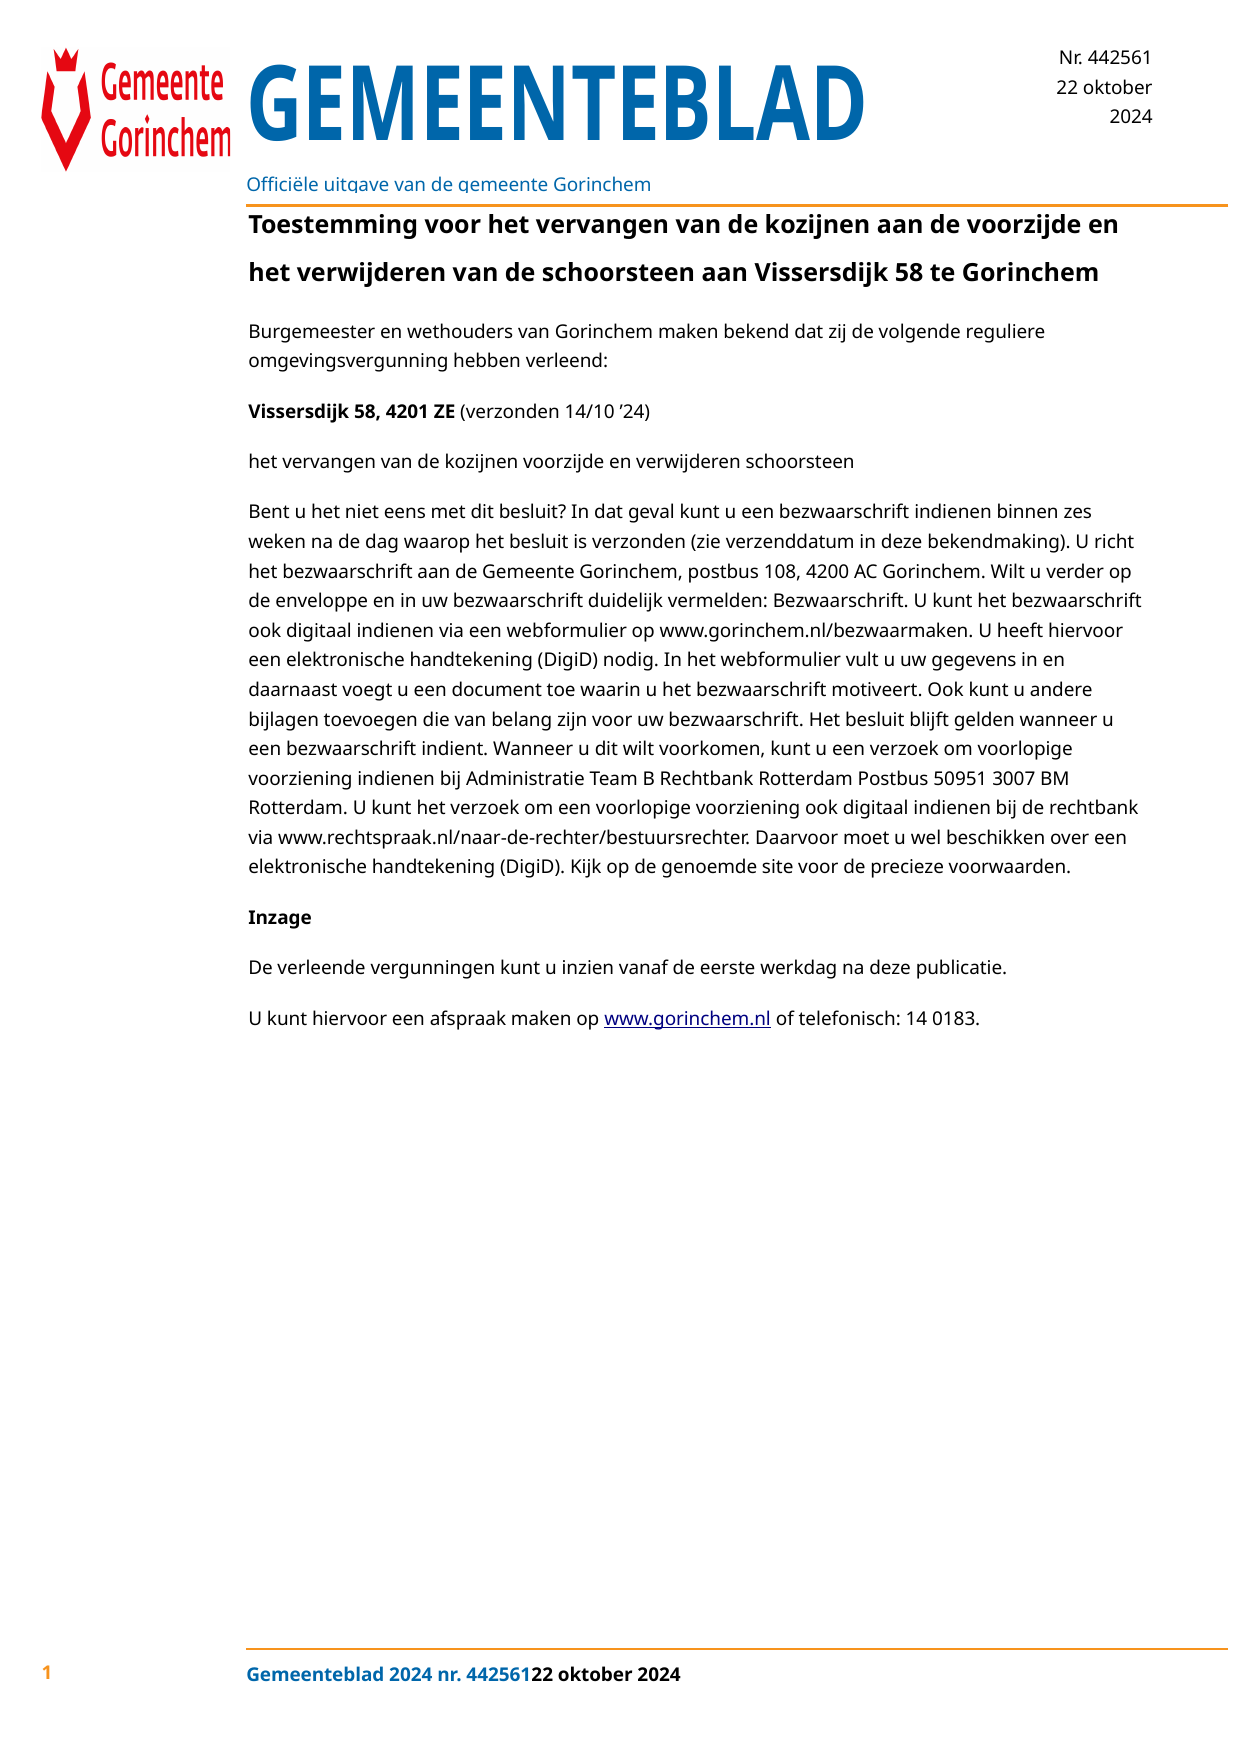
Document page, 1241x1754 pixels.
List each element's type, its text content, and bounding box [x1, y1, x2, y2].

picture [41, 47, 231, 172]
text Inzage [248, 904, 1152, 930]
text De verleende vergunningen kunt u inzien vanaf de eerste werkdag na deze publicatie. [248, 954, 1152, 980]
text Burgemeester en wethouders van Gorinchem maken bekend dat zij de volgende reguliere omgevingsvergunning hebben verleend: [248, 318, 1152, 373]
text U kunt hiervoor een afspraak maken op www.gorinchem.nl of telefonisch: 14 0183. [248, 1005, 1152, 1031]
text het vervangen van de kozijnen voorzijde en verwijderen schoorsteen [248, 448, 1152, 474]
text Bent u het niet eens met dit besluit? In dat geval kunt u een bezwaarschrift indienen binnen zes weken na de dag waarop het besluit is verzonden (zie verzenddatum in deze bekendmaking). U richt het bezwaarschrift aan de Gemeente Gorinchem, postbus 108, 4200 AC Gorinchem. Wilt u verder op de enveloppe en in uw bezwaarschrift duidelijk vermelden: Bezwaarschrift. U kunt het bezwaarschrift ook digitaal indienen via een webformulier op www.gorinchem.nl/bezwaarmaken. U heeft hiervoor een elektronische handtekening (DigiD) nodig. In het webformulier vult u uw gegevens in en daarnaast voegt u een document toe waarin u het bezwaarschrift motiveert. Ook kunt u andere bijlagen toevoegen die van belang zijn voor uw bezwaarschrift. Het besluit blijft gelden wanneer u een bezwaarschrift indient. Wanneer u dit wilt voorkomen, kunt u een verzoek om voorlopige voorziening indienen bij Administratie Team B Rechtbank Rotterdam Postbus 50951 3007 BM Rotterdam. U kunt het verzoek om een voorlopige voorziening ook digitaal indienen bij de rechtbank via www.rechtspraak.nl/naar-de-rechter/bestuursrechter. Daarvoor moet u wel beschikken over een elektronische handtekening (DigiD). Kijk op de genoemde site voor de precieze voorwaarden. [248, 499, 1152, 879]
text Toestemming voor het vervangen van de kozijnen aan de voorzijde en het verwijderen van de schoorsteen aan Vissersdijk 58 te Gorinchem [248, 207, 1152, 288]
text Vissersdijk 58, 4201 ZE (verzonden 14/10 ’24) [248, 398, 1152, 424]
